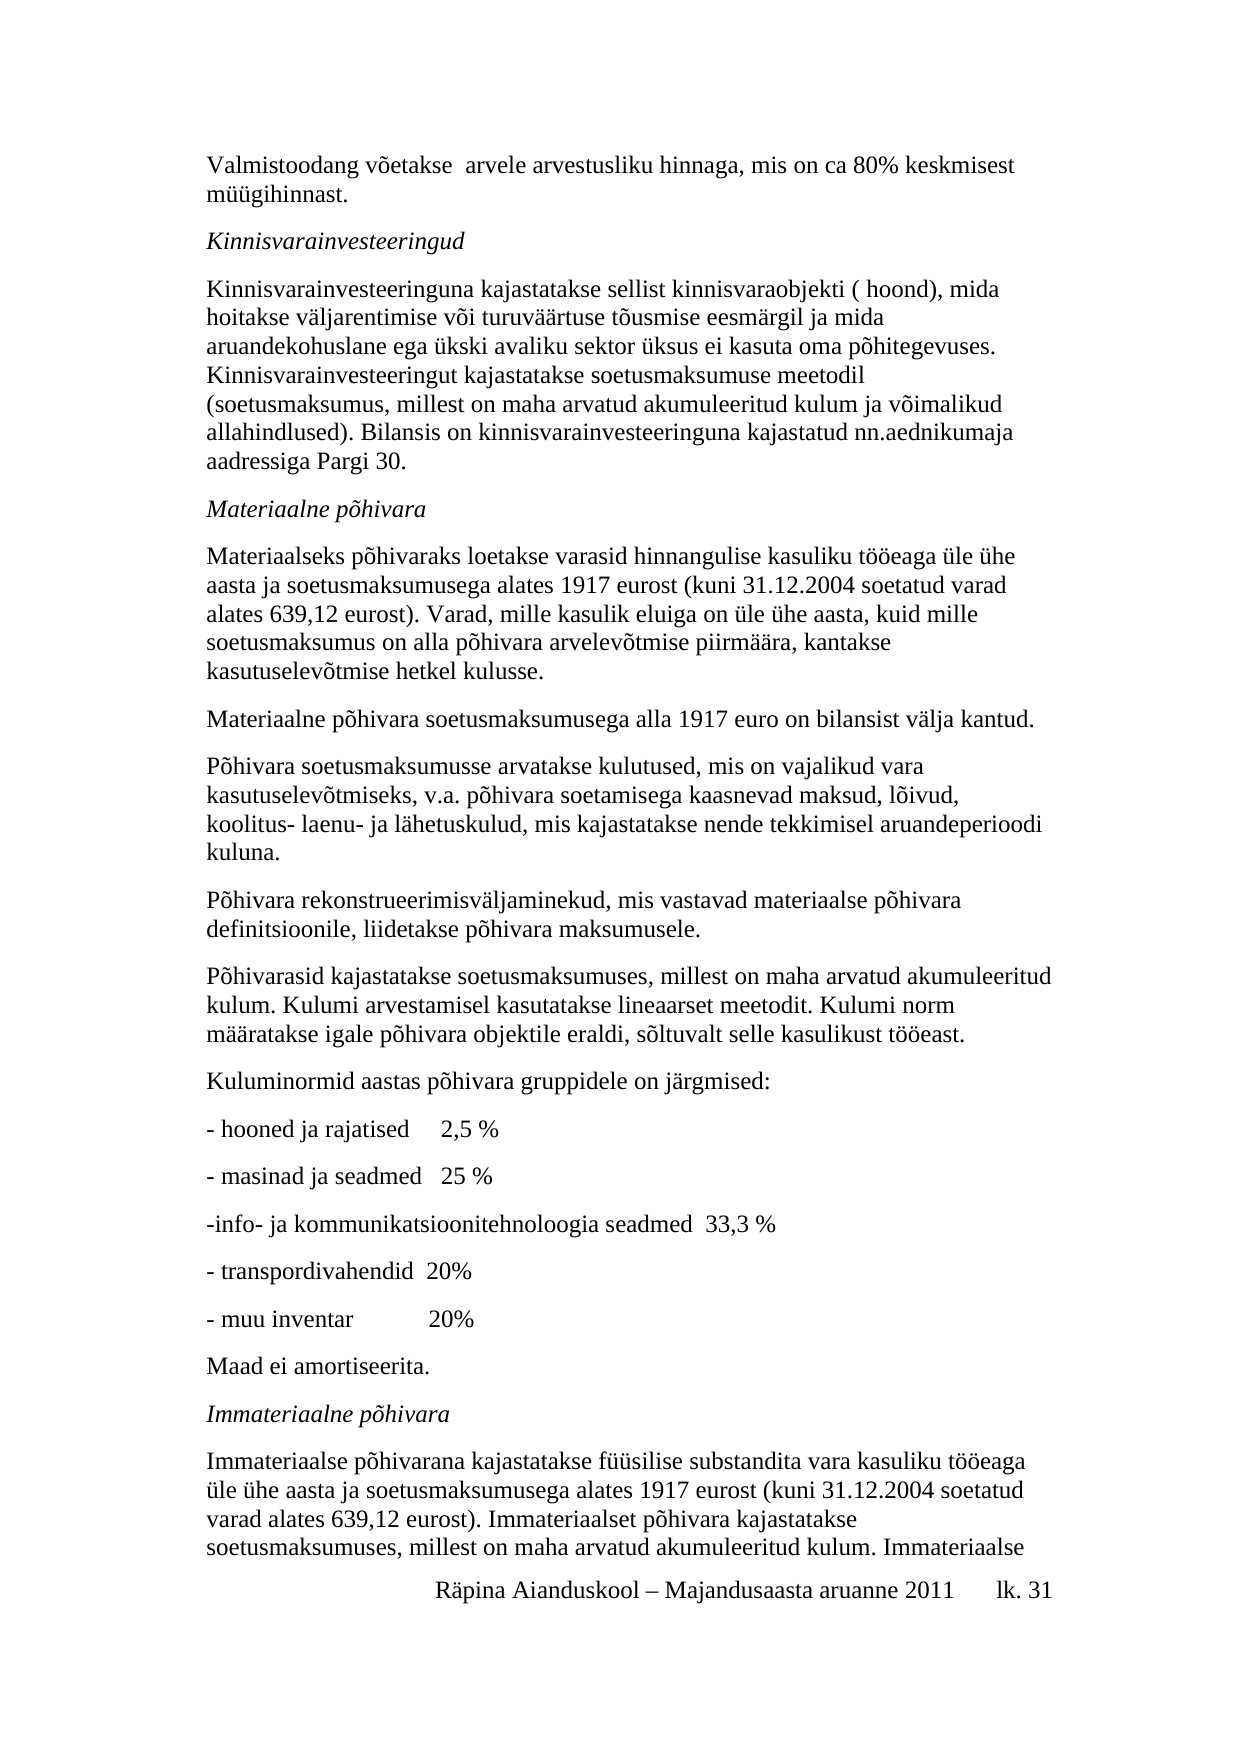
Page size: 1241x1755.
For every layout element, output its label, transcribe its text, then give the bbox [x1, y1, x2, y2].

text - transpordivahendid 20% [206, 1256, 1053, 1285]
text Kuluminormid aastas põhivara gruppidele on järgmised: [206, 1066, 1053, 1095]
text Kinnisvarainvesteeringuna kajastatakse sellist kinnisvaraobjekti ( hoond), mida hoitakse väljarentimise või turuväärtuse tõusmise eesmärgil ja mida aruandekohuslane ega ükski avaliku sektor üksus ei kasuta oma põhitegevuses. Kinnisvarainvesteeringut kajastatakse soetusmaksumuse meetodil (soetusmaksumus, millest on maha arvatud akumuleeritud kulum ja võimalikud allahindlused). Bilansis on kinnisvarainvesteeringuna kajastatud nn.aednikumaja aadressiga Pargi 30. [206, 274, 1053, 475]
text Immateriaalse põhivarana kajastatakse füüsilise substandita vara kasuliku tööeaga üle ühe aasta ja soetusmaksumusega alates 1917 eurost (kuni 31.12.2004 soetatud varad alates 639,12 eurost). Immateriaalset põhivara kajastatakse soetusmaksumuses, millest on maha arvatud akumuleeritud kulum. Immateriaalse [206, 1446, 1053, 1561]
text - masinad ja seadmed 25 % [206, 1161, 1053, 1190]
text Immateriaalne põhivara [206, 1399, 1053, 1427]
text Materiaalne põhivara [206, 494, 1053, 522]
text Põhivarasid kajastatakse soetusmaksumuses, millest on maha arvatud akumuleeritud kulum. Kulumi arvestamisel kasutatakse lineaarset meetodit. Kulumi norm määratakse igale põhivara objektile eraldi, sõltuvalt selle kasulikust tööeast. [206, 961, 1053, 1047]
text Kinnisvarainvesteeringud [206, 226, 1053, 255]
text Materiaalne põhivara soetusmaksumusega alla 1917 euro on bilansist välja kantud. [206, 704, 1053, 732]
text Maad ei amortiseerita. [206, 1351, 1053, 1380]
text Põhivara soetusmaksumusse arvatakse kulutused, mis on vajalikud vara kasutuselevõtmiseks, v.a. põhivara soetamisega kaasnevad maksud, lõivud, koolitus- laenu- ja lähetuskulud, mis kajastatakse nende tekkimisel aruandeperioodi kuluna. [206, 751, 1053, 866]
text -info- ja kommunikatsioonitehnoloogia seadmed 33,3 % [206, 1209, 1053, 1237]
text Põhivara rekonstrueerimisväljaminekud, mis vastavad materiaalse põhivara definitsioonile, liidetakse põhivara maksumusele. [206, 885, 1053, 942]
text - muu inventar 20% [206, 1304, 1053, 1332]
text - hooned ja rajatised 2,5 % [206, 1114, 1053, 1142]
text Materiaalseks põhivaraks loetakse varasid hinnangulise kasuliku tööeaga üle ühe aasta ja soetusmaksumusega alates 1917 eurost (kuni 31.12.2004 soetatud varad alates 639,12 eurost). Varad, mille kasulik eluiga on üle ühe aasta, kuid mille soetusmaksumus on alla põhivara arvelevõtmise piirmäära, kantakse kasutuselevõtmise hetkel kulusse. [206, 541, 1053, 685]
text Valmistoodang võetakse arvele arvestusliku hinnaga, mis on ca 80% keskmisest müügihinnast. [206, 150, 1053, 207]
